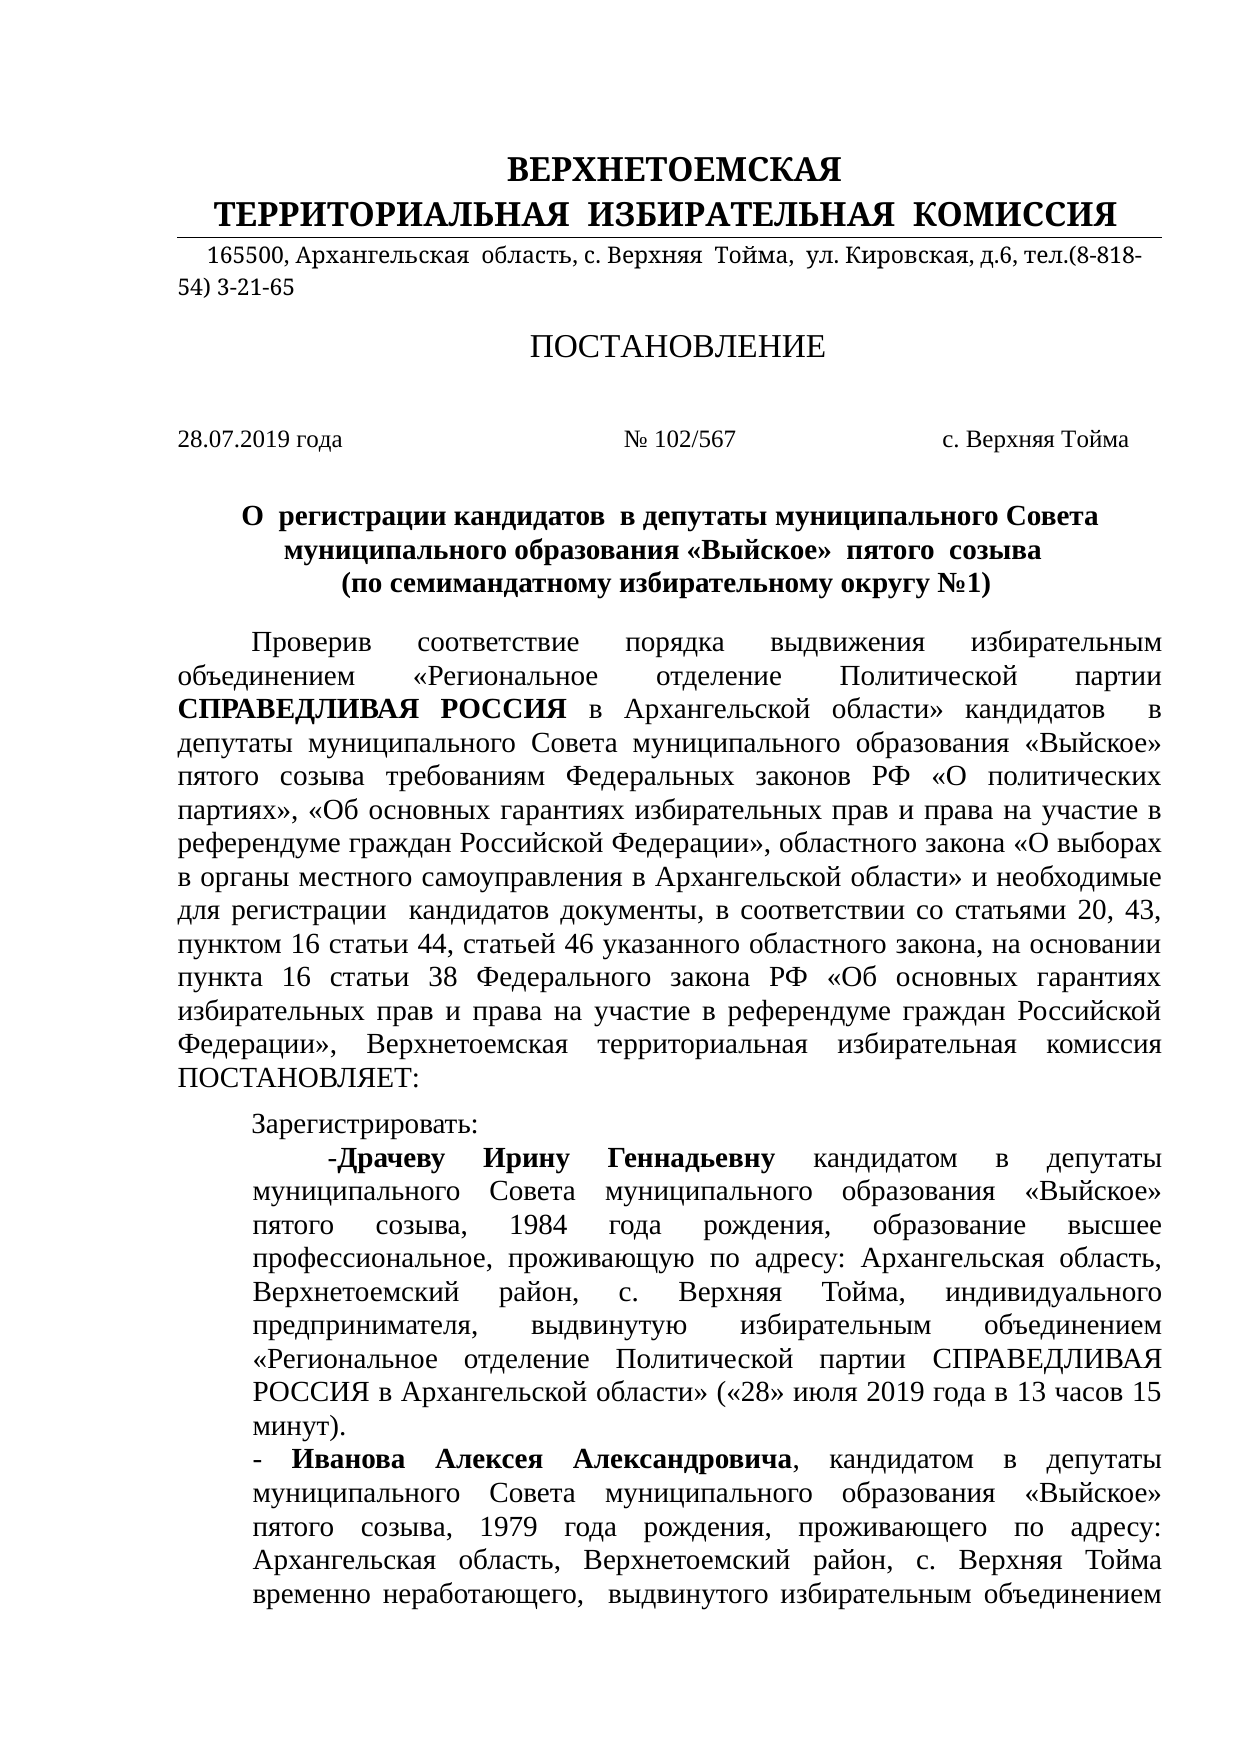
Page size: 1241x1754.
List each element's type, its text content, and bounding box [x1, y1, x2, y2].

text О регистрации кандидатов в депутаты муниципального Совета муниципального образования «Выйское» пятого созыва [177, 498, 1162, 566]
subtitle ПОСТАНОВЛЕНИЕ [0, 327, 1162, 365]
text (по семимандатному избирательному округу №1) [177, 566, 1162, 599]
text 28.07.2019 года № 102/567 с. Верхняя Тойма [177, 424, 1162, 452]
text - Иванова Алексея Александровича, кандидатом в депутаты муниципального Совета муниципального образования «Выйское» пятого созыва, 1979 года рождения, проживающего по адресу: Архангельская область, Верхнетоемский район, с. Верхняя Тойма временно неработающего, выдвинутого избирательным объединением [252, 1442, 1162, 1609]
text ВЕРХНЕТОЕМСКАЯ ТЕРРИТОРИАЛЬНАЯ ИЗБИРАТЕЛЬНАЯ КОМИССИЯ [177, 146, 1162, 237]
text -Драчеву Ирину Геннадьевну кандидатом в депутаты муниципального Совета муниципального образования «Выйское» пятого созыва, 1984 года рождения, образование высшее профессиональное, проживающую по адресу: Архангельская область, Верхнетоемский район, с. Верхняя Тойма, индивидуального предпринимателя, выдвинутую избирательным объединением «Региональное отделение Политической партии СПРАВЕДЛИВАЯ РОССИЯ в Архангельской области» («28» июля 2019 года в 13 часов 15 минут). [252, 1140, 1162, 1442]
text Проверив соответствие порядка выдвижения избирательным объединением «Региональное отделение Политической партии СПРАВЕДЛИВАЯ РОССИЯ в Архангельской области» кандидатов в депутаты муниципального Совета муниципального образования «Выйское» пятого созыва требованиям Федеральных законов РФ «О политических партиях», «Об основных гарантиях избирательных прав и права на участие в референдуме граждан Российской Федерации», областного закона «О выборах в органы местного самоуправления в Архангельской области» и необходимые для регистрации кандидатов документы, в соответствии со статьями 20, 43, пунктом 16 статьи 44, статьей 46 указанного областного закона, на основании пункта 16 статьи 38 Федерального закона РФ «Об основных гарантиях избирательных прав и права на участие в референдуме граждан Российской Федерации», Верхнетоемская территориальная избирательная комиссия ПОСТАНОВЛЯЕТ: [177, 624, 1162, 1094]
text Зарегистрировать: [177, 1106, 1162, 1140]
subtitle 165500, Архангельская область, с. Верхняя Тойма, ул. Кировская, д.6, тел.(8-818-54) 3-21-65 [177, 238, 1162, 302]
